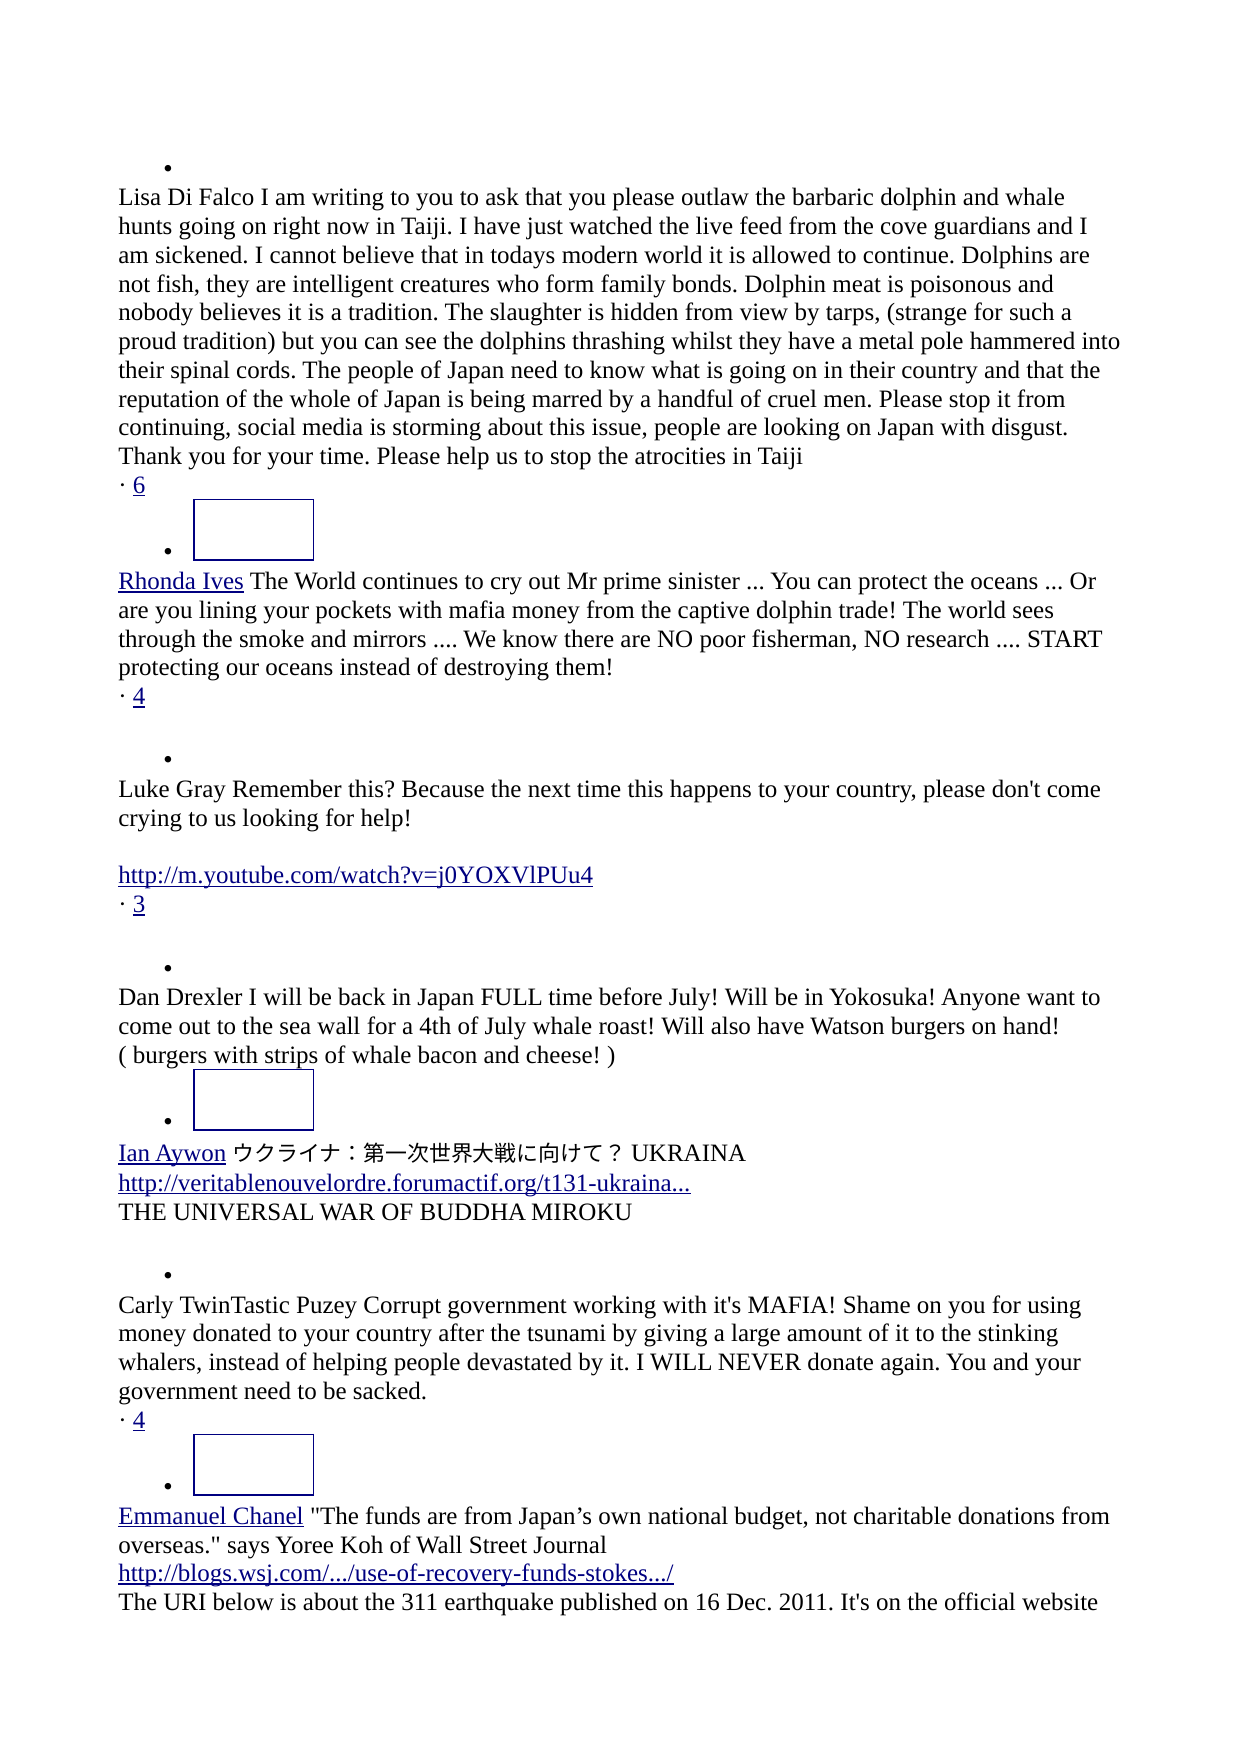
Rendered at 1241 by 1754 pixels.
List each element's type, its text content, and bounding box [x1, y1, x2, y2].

text Ian Aywon ウクライナ：第一次世界大戦に向けて？ UKRAINA http://veritablenouvelordre.forumactif.org/t131-ukraina... THE UNIVERSAL WAR OF BUDDHA MIROKU [118, 1136, 1122, 1225]
text Lisa Di Falco I am writing to you to ask that you please outlaw the barbaric dolphin and whale hunts going on right now in Taiji. I have just watched the live feed from the cove guardians and I am sickened. I cannot believe that in todays modern world it is allowed to continue. Dolphins are not fish, they are intelligent creatures who form family bonds. Dolphin meat is poisonous and nobody believes it is a tradition. The slaughter is hidden from view by tarps, (strange for such a proud tradition) but you can see the dolphins thrashing whilst they have a metal pole hammered into their spinal cords. The people of Japan need to know what is going on in their country and that the reputation of the whole of Japan is being marred by a handful of cruel men. Please stop it from continuing, social media is storming about this issue, people are looking on Japan with disgust. Thank you for your time. Please help us to stop the atrocities in Taiji [118, 182, 1122, 470]
text Luke Gray Remember this? Because the next time this happens to your country, please don't come crying to us looking for help! http://m.youtube.com/watch?v=j0YOXVlPUu4 [118, 774, 1122, 889]
text · 4 [118, 681, 1122, 710]
text Rhonda Ives The World continues to cry out Mr prime sinister ... You can protect the oceans ... Or are you lining your pockets with mafia money from the captive dolphin trade! The world sees through the smoke and mirrors .... We know there are NO poor fisherman, NO research .... START protecting our oceans instead of destroying them! [118, 566, 1122, 681]
text Carly TwinTastic Puzey Corrupt government working with it's MAFIA! Shame on you for using money donated to your country after the tsunami by giving a large amount of it to the stinking whalers, instead of helping people devastated by it. I WILL NEVER donate again. You and your government need to be sacked. [118, 1290, 1122, 1405]
text · 4 [118, 1405, 1122, 1433]
text Dan Drexler I will be back in Japan FULL time before July! Will be in Yokosuka! Anyone want to come out to the sea wall for a 4th of July whale roast! Will also have Watson burgers on hand! ( burgers with strips of whale bacon and cheese! ) [118, 982, 1122, 1069]
text · 6 [118, 470, 1122, 499]
text Emmanuel Chanel "The funds are from Japan’s own national budget, not charitable donations from overseas." says Yoree Koh of Wall Street Journal http://blogs.wsj.com/.../use-of-recovery-funds-stokes.../ The URI below is about the 311 earthquake published on 16 Dec. 2011. It's on the official website [118, 1501, 1122, 1616]
text · 3 [118, 889, 1122, 918]
